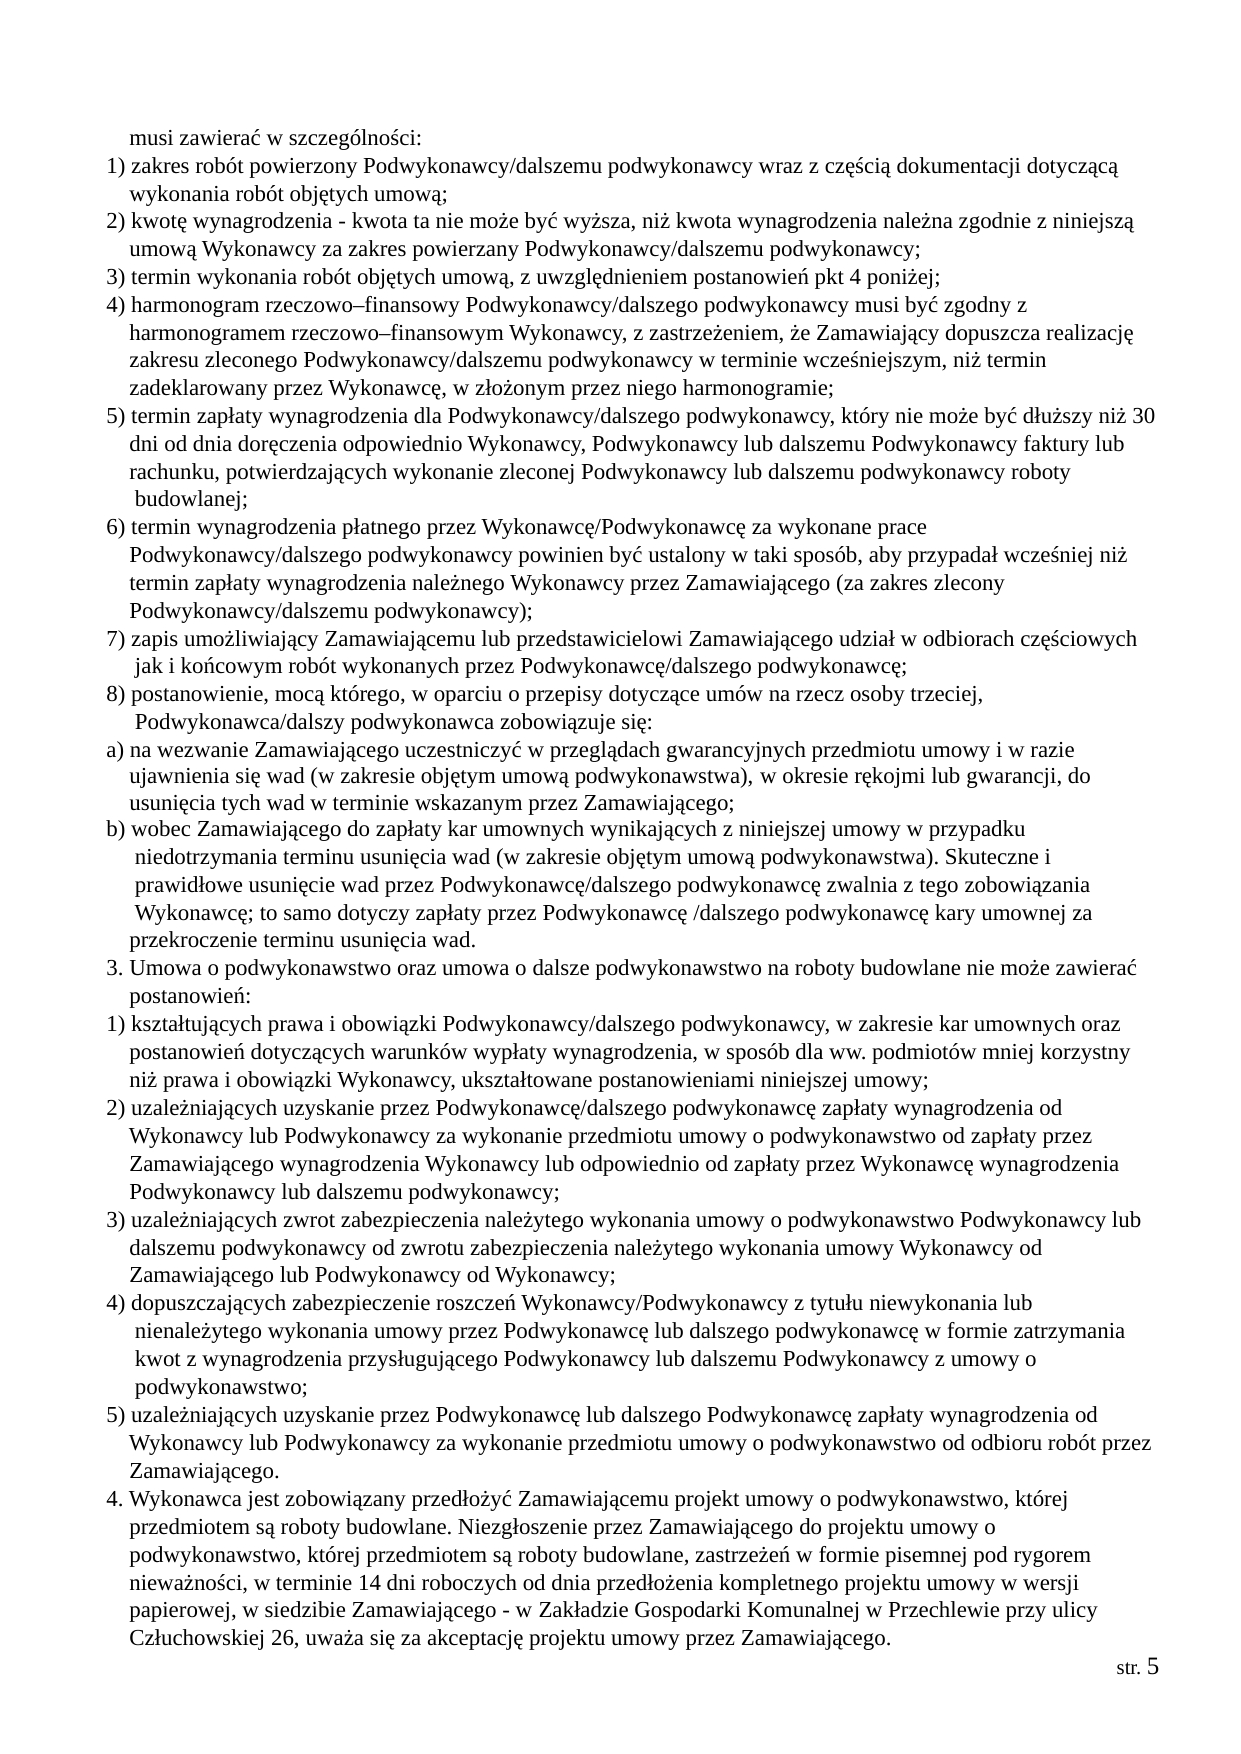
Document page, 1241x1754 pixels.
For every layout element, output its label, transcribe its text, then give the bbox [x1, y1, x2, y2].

text musi zawierać w szczególności: [106, 124, 1159, 150]
text b) wobec Zamawiającego do zapłaty kar umownych wynikających z niniejszej umowy w przypadku [106, 815, 1159, 841]
text 2) uzależniających uzyskanie przez Podwykonawcę/dalszego podwykonawcę zapłaty wynagrodzenia od [106, 1094, 1159, 1120]
text przedmiotem są roboty budowlane. Niezgłoszenie przez Zamawiającego do projektu umowy o [106, 1513, 1159, 1539]
text Wykonawcy lub Podwykonawcy za wykonanie przedmiotu umowy o podwykonawstwo od zapłaty przez [106, 1122, 1159, 1148]
text Wykonawcy lub Podwykonawcy za wykonanie przedmiotu umowy o podwykonawstwo od odbioru robót przez [106, 1429, 1159, 1455]
text podwykonawstwo, której przedmiotem są roboty budowlane, zastrzeżeń w formie pisemnej pod rygorem [106, 1541, 1159, 1567]
text 2) kwotę wynagrodzenia - kwota ta nie może być wyższa, niż kwota wynagrodzenia należna zgodnie z niniejszą [106, 207, 1159, 234]
text rachunku, potwierdzających wykonanie zleconej Podwykonawcy lub dalszemu podwykonawcy roboty [106, 458, 1159, 484]
text Podwykonawcy/dalszemu podwykonawcy); [106, 597, 1159, 623]
text Człuchowskiej 26, uważa się za akceptację projektu umowy przez Zamawiającego. [106, 1624, 1159, 1651]
text 1) kształtujących prawa i obowiązki Podwykonawcy/dalszego podwykonawcy, w zakresie kar umownych oraz [106, 1010, 1159, 1037]
text ujawnienia się wad (w zakresie objętym umową podwykonawstwa), w okresie rękojmi lub gwarancji, do [106, 762, 1159, 788]
text Zamawiającego wynagrodzenia Wykonawcy lub odpowiednio od zapłaty przez Wykonawcę wynagrodzenia [106, 1150, 1159, 1176]
text nieważności, w terminie 14 dni roboczych od dnia przedłożenia kompletnego projektu umowy w wersji [106, 1569, 1159, 1595]
text nienależytego wykonania umowy przez Podwykonawcę lub dalszego podwykonawcę w formie zatrzymania [106, 1317, 1159, 1344]
text 8) postanowienie, mocą którego, w oparciu o przepisy dotyczące umów na rzecz osoby trzeciej, [106, 680, 1159, 707]
text dalszemu podwykonawcy od zwrotu zabezpieczenia należytego wykonania umowy Wykonawcy od [106, 1234, 1159, 1260]
text zadeklarowany przez Wykonawcę, w złożonym przez niego harmonogramie; [106, 374, 1159, 401]
text budowlanej; [106, 486, 1159, 512]
text postanowień: [106, 982, 1159, 1009]
text umową Wykonawcy za zakres powierzany Podwykonawcy/dalszemu podwykonawcy; [106, 235, 1159, 262]
text prawidłowe usunięcie wad przez Podwykonawcę/dalszego podwykonawcę zwalnia z tego zobowiązania [106, 871, 1159, 897]
text 3) uzależniających zwrot zabezpieczenia należytego wykonania umowy o podwykonawstwo Podwykonawcy lub [106, 1206, 1159, 1232]
text 4) dopuszczających zabezpieczenie roszczeń Wykonawcy/Podwykonawcy z tytułu niewykonania lub [106, 1289, 1159, 1316]
text niedotrzymania terminu usunięcia wad (w zakresie objętym umową podwykonawstwa). Skuteczne i [106, 843, 1159, 869]
text Zamawiającego lub Podwykonawcy od Wykonawcy; [106, 1262, 1159, 1288]
text harmonogramem rzeczowo–finansowym Wykonawcy, z zastrzeżeniem, że Zamawiający dopuszcza realizację [106, 319, 1159, 345]
text 4) harmonogram rzeczowo–finansowy Podwykonawcy/dalszego podwykonawcy musi być zgodny z [106, 291, 1159, 317]
text 3. Umowa o podwykonawstwo oraz umowa o dalsze podwykonawstwo na roboty budowlane nie może zawierać [106, 954, 1159, 981]
text podwykonawstwo; [106, 1373, 1159, 1399]
text termin zapłaty wynagrodzenia należnego Wykonawcy przez Zamawiającego (za zakres zlecony [106, 569, 1159, 595]
text a) na wezwanie Zamawiającego uczestniczyć w przeglądach gwarancyjnych przedmiotu umowy i w razie [106, 736, 1159, 762]
text Podwykonawcy/dalszego podwykonawcy powinien być ustalony w taki sposób, aby przypadał wcześniej niż [106, 541, 1159, 567]
text 1) zakres robót powierzony Podwykonawcy/dalszemu podwykonawcy wraz z częścią dokumentacji dotyczącą [106, 152, 1159, 178]
text postanowień dotyczących warunków wypłaty wynagrodzenia, w sposób dla ww. podmiotów mniej korzystny [106, 1038, 1159, 1064]
text wykonania robót objętych umową; [106, 179, 1159, 206]
text jak i końcowym robót wykonanych przez Podwykonawcę/dalszego podwykonawcę; [106, 652, 1159, 679]
text Wykonawcę; to samo dotyczy zapłaty przez Podwykonawcę /dalszego podwykonawcę kary umownej za [106, 899, 1159, 925]
text 5) uzależniających uzyskanie przez Podwykonawcę lub dalszego Podwykonawcę zapłaty wynagrodzenia od [106, 1401, 1159, 1427]
text Podwykonawcy lub dalszemu podwykonawcy; [106, 1178, 1159, 1204]
text usunięcia tych wad w terminie wskazanym przez Zamawiającego; [106, 788, 1159, 815]
text przekroczenie terminu usunięcia wad. [106, 927, 1159, 953]
text 7) zapis umożliwiający Zamawiającemu lub przedstawicielowi Zamawiającego udział w odbiorach częściowych [106, 624, 1159, 651]
text niż prawa i obowiązki Wykonawcy, ukształtowane postanowieniami niniejszej umowy; [106, 1066, 1159, 1092]
text dni od dnia doręczenia odpowiednio Wykonawcy, Podwykonawcy lub dalszemu Podwykonawcy faktury lub [106, 430, 1159, 456]
text kwot z wynagrodzenia przysługującego Podwykonawcy lub dalszemu Podwykonawcy z umowy o [106, 1345, 1159, 1372]
text zakresu zleconego Podwykonawcy/dalszemu podwykonawcy w terminie wcześniejszym, niż termin [106, 346, 1159, 373]
text Zamawiającego. [106, 1457, 1159, 1483]
text 4. Wykonawca jest zobowiązany przedłożyć Zamawiającemu projekt umowy o podwykonawstwo, której [106, 1485, 1159, 1511]
text 5) termin zapłaty wynagrodzenia dla Podwykonawcy/dalszego podwykonawcy, który nie może być dłuższy niż 30 [106, 402, 1159, 428]
text 3) termin wykonania robót objętych umową, z uwzględnieniem postanowień pkt 4 poniżej; [106, 263, 1159, 289]
text 6) termin wynagrodzenia płatnego przez Wykonawcę/Podwykonawcę za wykonane prace [106, 513, 1159, 540]
text papierowej, w siedzibie Zamawiającego - w Zakładzie Gospodarki Komunalnej w Przechlewie przy ulicy [106, 1597, 1159, 1623]
text Podwykonawca/dalszy podwykonawca zobowiązuje się: [106, 708, 1159, 734]
